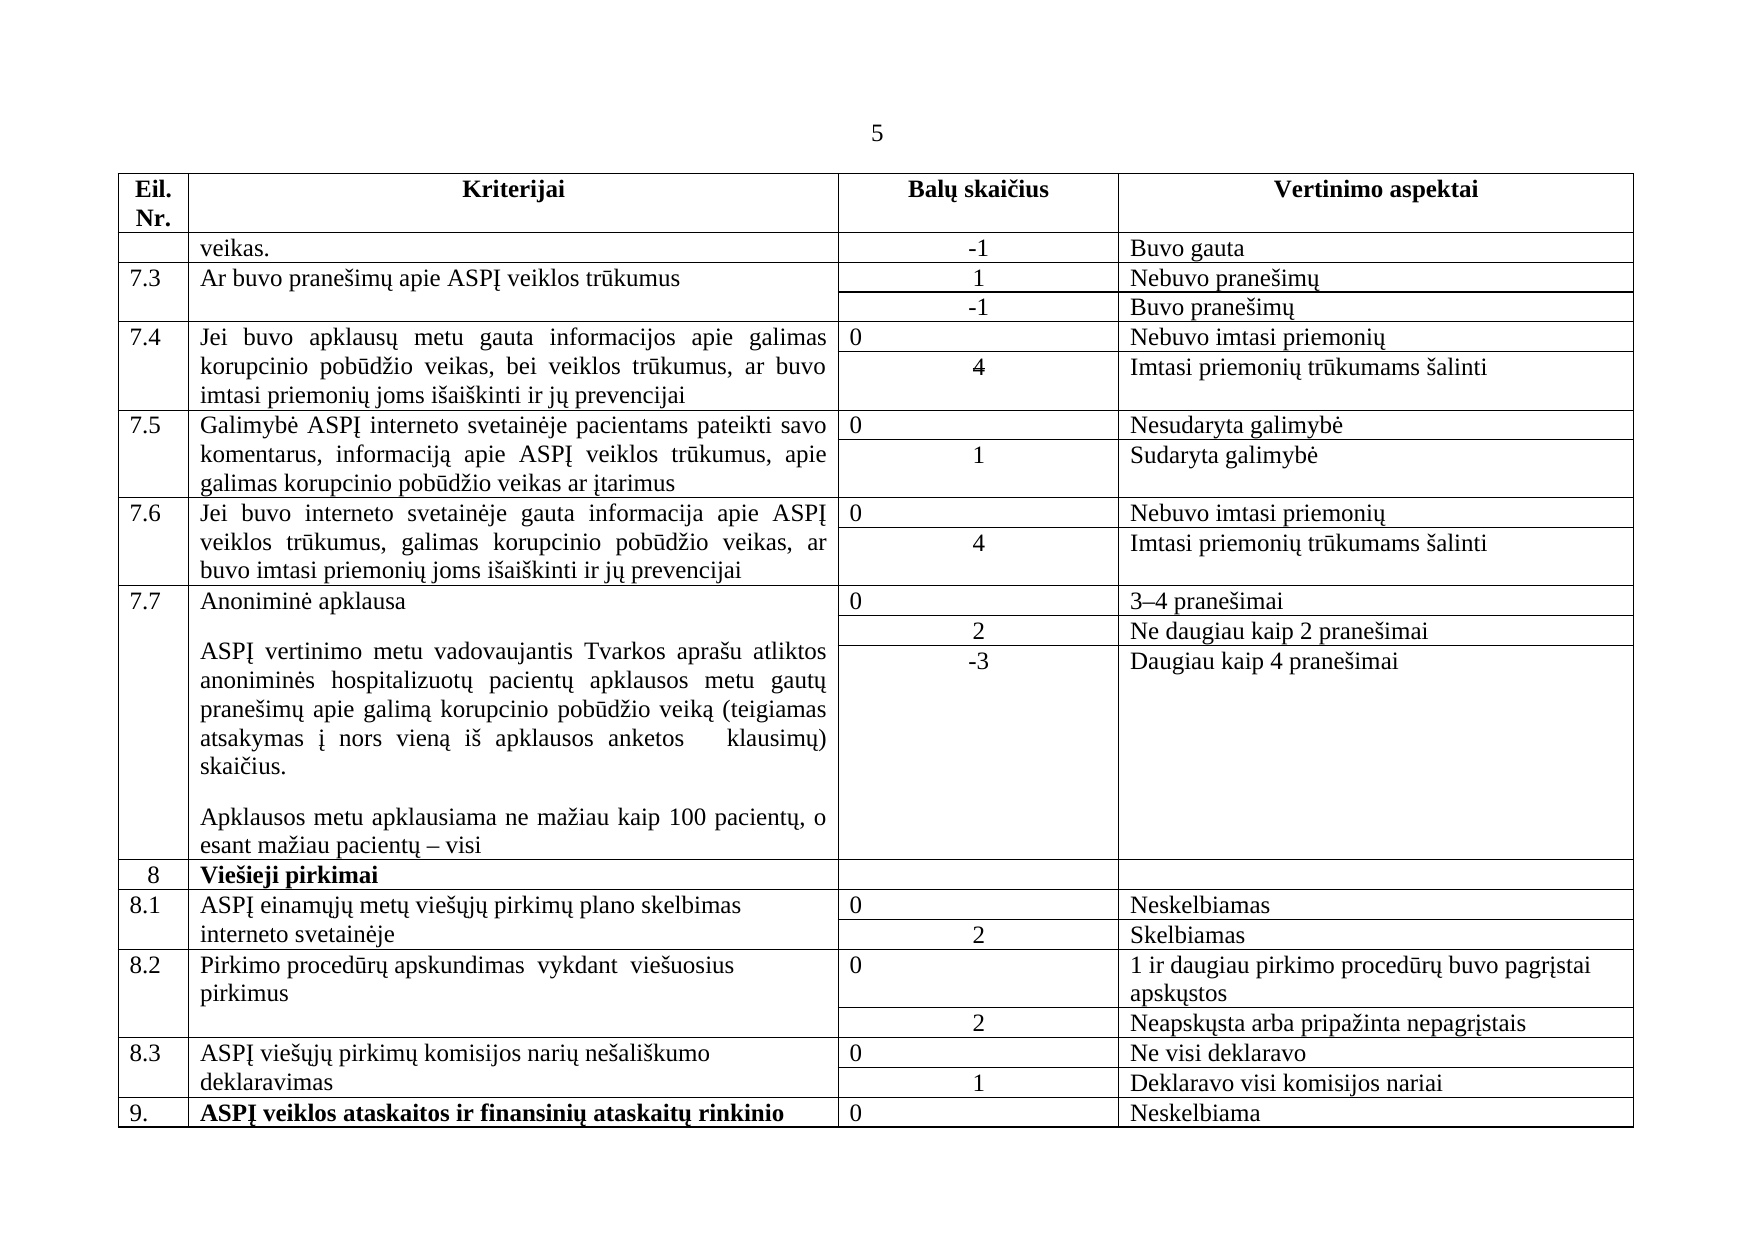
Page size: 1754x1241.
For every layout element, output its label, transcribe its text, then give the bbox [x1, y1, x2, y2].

table_cell Ne daugiau kaip 2 pranešimai [1119, 616, 1633, 645]
table_cell 0 [839, 1098, 1118, 1126]
table_cell Neskelbiama [1119, 1098, 1633, 1126]
table_cell -1 [839, 233, 1118, 262]
table_cell ASPĮ viešųjų pirkimų komisijos narių nešališkumo deklaravimas [189, 1038, 838, 1097]
table_cell ASPĮ veiklos ataskaitos ir finansinių ataskaitų rinkinio [189, 1098, 838, 1126]
table_cell 2 [839, 1008, 1118, 1037]
table_cell 8.2 [119, 950, 188, 1037]
table_cell Imtasi priemonių trūkumams šalinti [1119, 352, 1633, 409]
table_cell -3 [839, 646, 1118, 859]
table_cell 0 [839, 498, 1118, 527]
table_cell 3–4 pranešimai [1119, 586, 1633, 615]
table_cell 2 [839, 616, 1118, 645]
table_cell 7.7 [119, 586, 188, 859]
table_cell 1 [839, 440, 1118, 497]
table_cell Nebuvo pranešimų [1119, 263, 1633, 291]
table_cell 2 [839, 920, 1118, 949]
table_cell Jei buvo apklausų metu gauta informacijos apie galimas korupcinio pobūdžio veikas, bei veiklos trūkumus, ar buvo imtasi priemonių joms išaiškinti ir jų prevencijai [189, 322, 838, 409]
table_cell 1 ir daugiau pirkimo procedūrų buvo pagrįstai apskųstos [1119, 950, 1633, 1007]
table_header Balų skaičius [839, 174, 1118, 232]
table_cell 0 [839, 586, 1118, 615]
table_header Vertinimo aspektai [1119, 174, 1633, 232]
table_cell Ar buvo pranešimų apie ASPĮ veiklos trūkumus [189, 263, 838, 321]
table_cell veikas. [189, 233, 838, 262]
table_cell Sudaryta galimybė [1119, 440, 1633, 497]
table_cell 8 [119, 860, 188, 889]
table_cell Viešieji pirkimai [189, 860, 838, 889]
table_cell [1119, 860, 1633, 889]
table_cell Pirkimo procedūrų apskundimas vykdant viešuosius pirkimus [189, 950, 838, 1037]
table_cell 4 [839, 352, 1118, 409]
table_cell Galimybė ASPĮ interneto svetainėje pacientams pateikti savo komentarus, informaciją apie ASPĮ veiklos trūkumus, apie galimas korupcinio pobūdžio veikas ar įtarimus [189, 411, 838, 497]
table_cell 8.1 [119, 890, 188, 949]
table_cell Nebuvo imtasi priemonių [1119, 322, 1633, 351]
table_cell 0 [839, 322, 1118, 351]
table_cell 0 [839, 411, 1118, 439]
table_cell 9. [119, 1098, 188, 1126]
table_cell 0 [839, 950, 1118, 1007]
table_cell Deklaravo visi komisijos nariai [1119, 1068, 1633, 1097]
table_cell 7.4 [119, 322, 188, 409]
table_cell Jei buvo interneto svetainėje gauta informacija apie ASPĮ veiklos trūkumus, galimas korupcinio pobūdžio veikas, ar buvo imtasi priemonių joms išaiškinti ir jų prevencijai [189, 498, 838, 585]
table_cell 1 [839, 1068, 1118, 1097]
table_cell Buvo pranešimų [1119, 293, 1633, 321]
table_cell Buvo gauta [1119, 233, 1633, 262]
table_cell [839, 860, 1118, 889]
table_header Eil. Nr. [119, 174, 188, 232]
table_cell Neskelbiamas [1119, 890, 1633, 919]
table_cell Ne visi deklaravo [1119, 1038, 1633, 1067]
table_cell Nebuvo imtasi priemonių [1119, 498, 1633, 527]
table_cell 7.3 [119, 263, 188, 321]
table_cell [119, 233, 188, 262]
table_cell 1 [839, 263, 1118, 291]
table_cell -1 [839, 293, 1118, 321]
table_cell Daugiau kaip 4 pranešimai [1119, 646, 1633, 859]
table_cell 0 [839, 890, 1118, 919]
table_cell Neapskųsta arba pripažinta nepagrįstais [1119, 1008, 1633, 1037]
table_cell Nesudaryta galimybė [1119, 411, 1633, 439]
table_cell 4 [839, 528, 1118, 585]
table_cell Imtasi priemonių trūkumams šalinti [1119, 528, 1633, 585]
table_cell 0 [839, 1038, 1118, 1067]
table_cell 7.6 [119, 498, 188, 585]
table_cell Skelbiamas [1119, 920, 1633, 949]
table_cell 7.5 [119, 411, 188, 497]
table_cell Anoniminė apklausa ASPĮ vertinimo metu vadovaujantis Tvarkos aprašu atliktos anoniminės hospitalizuotų pacientų apklausos metu gautų pranešimų apie galimą korupcinio pobūdžio veiką (teigiamas atsakymas į nors vieną iš apklausos anketos klausimų) skaičius. Apklausos metu apklausiama ne mažiau kaip 100 pacientų, o esant mažiau pacientų – visi [189, 586, 838, 859]
table_header Kriterijai [189, 174, 838, 232]
table_cell ASPĮ einamųjų metų viešųjų pirkimų plano skelbimas interneto svetainėje [189, 890, 838, 949]
table_cell 8.3 [119, 1038, 188, 1097]
